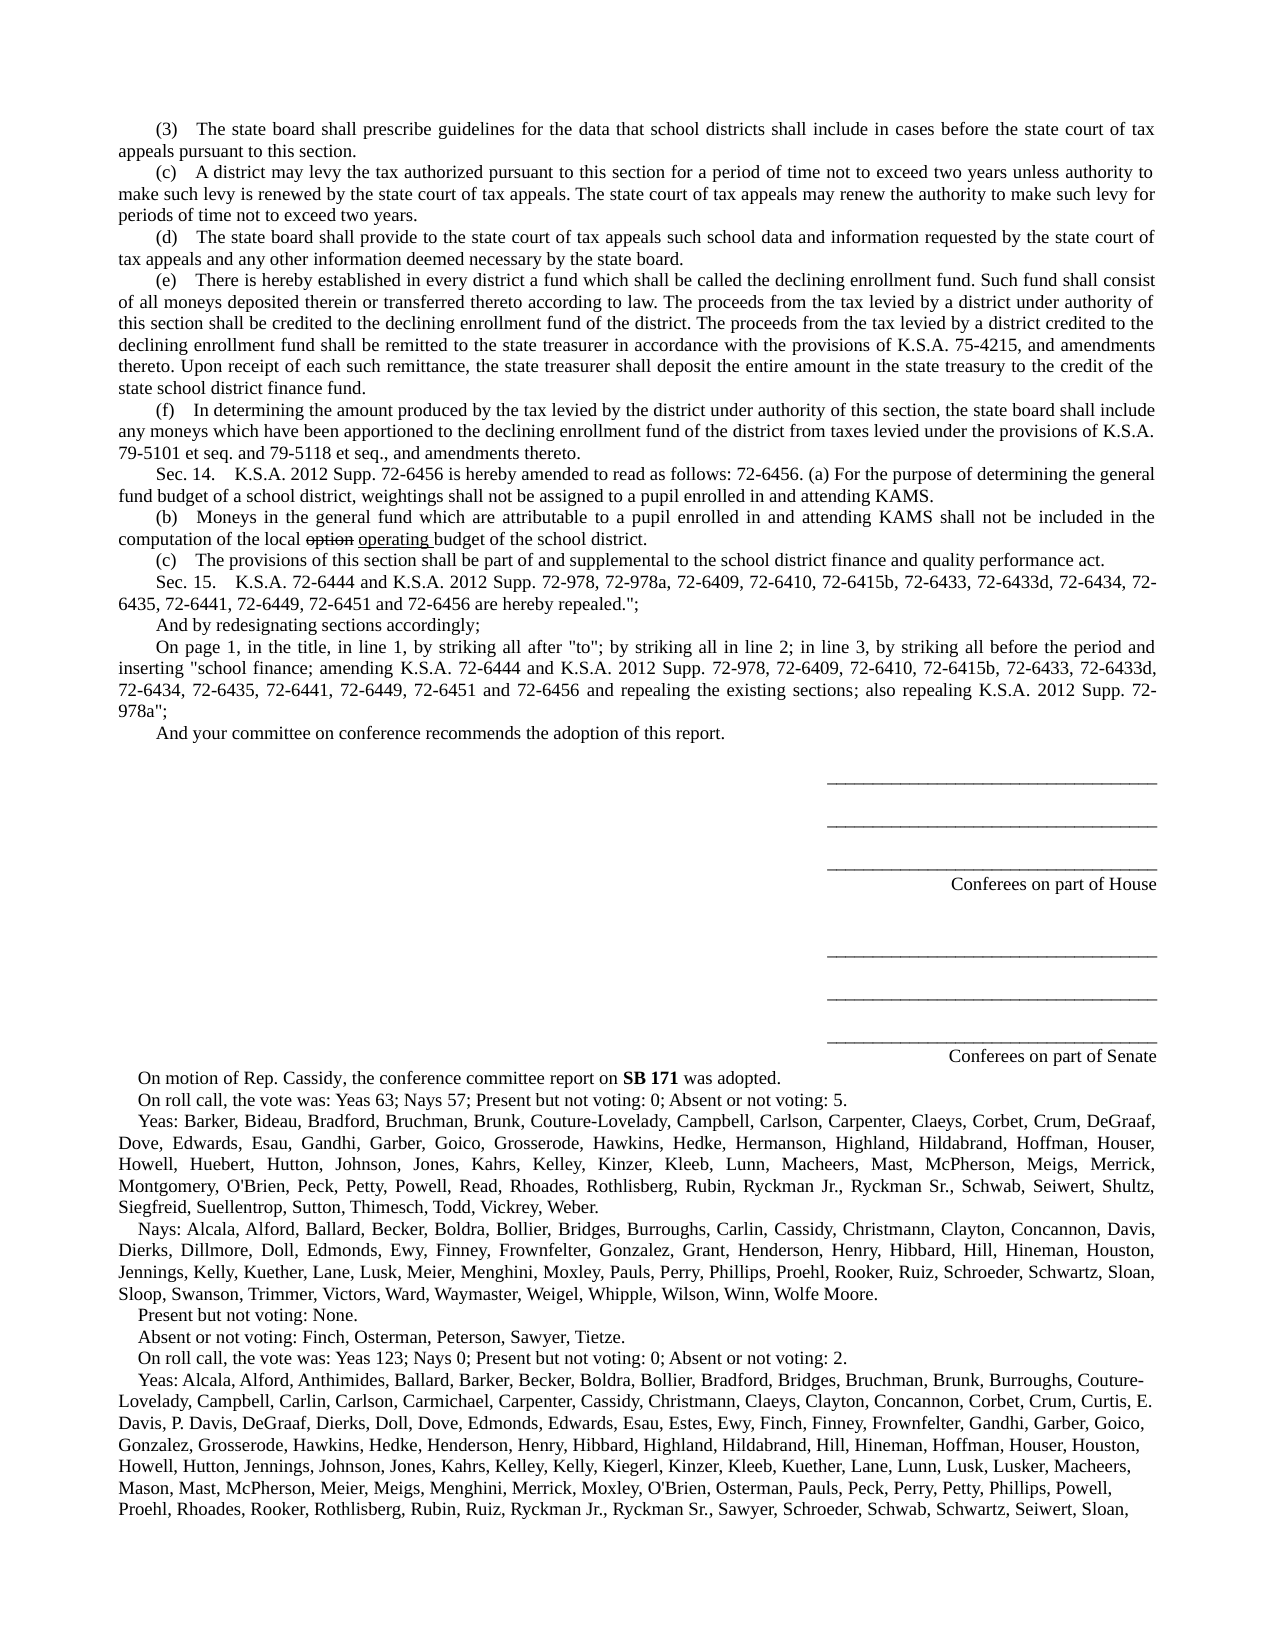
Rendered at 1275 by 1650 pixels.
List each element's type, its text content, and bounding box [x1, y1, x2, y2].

text (e) There is hereby established in every district a fund which shall be called the declining enrollment fund. Such fund shall consist of all moneys deposited therein or transferred thereto according to law. The proceeds from the tax levied by a district under authority of this section shall be credited to the declining enrollment fund of the district. The proceeds from the tax levied by a district credited to the declining enrollment fund shall be remitted to the state treasurer in accordance with the provisions of K.S.A. 75-4215, and amendments thereto. Upon receipt of each such remittance, the state treasurer shall deposit the entire amount in the state treasury to the credit of the state school district finance fund. [118, 269, 1157, 398]
text On roll call, the vote was: Yeas 63; Nays 57; Present but not voting: 0; Absent or not voting: 5. [118, 1088, 1157, 1110]
text Absent or not voting: Finch, Osterman, Peterson, Sawyer, Tietze. [118, 1326, 1157, 1347]
text Present but not voting: None. [118, 1304, 1157, 1326]
text (b) Moneys in the general fund which are attributable to a pupil enrolled in and attending KAMS shall not be included in the computation of the local option operating budget of the school district. [118, 506, 1157, 549]
text (d) The state board shall provide to the state court of tax appeals such school data and information requested by the state court of tax appeals and any other information deemed necessary by the state board. [118, 226, 1157, 269]
text (f) In determining the amount produced by the tax levied by the district under authority of this section, the state board shall include any moneys which have been apportioned to the declining enrollment fund of the district from taxes levied under the provisions of K.S.A. 79-5101 et seq. and 79-5118 et seq., and amendments thereto. [118, 398, 1157, 463]
text And your committee on conference recommends the adoption of this report. [118, 722, 1157, 743]
text On roll call, the vote was: Yeas 123; Nays 0; Present but not voting: 0; Absent or not voting: 2. [118, 1347, 1157, 1369]
text Yeas: Alcala, Alford, Anthimides, Ballard, Barker, Becker, Boldra, Bollier, Bradford, Bridges, Bruchman, Brunk, Burroughs, Couture-Lovelady, Campbell, Carlin, Carlson, Carmichael, Carpenter, Cassidy, Christmann, Claeys, Clayton, Concannon, Corbet, Crum, Curtis, E. Davis, P. Davis, DeGraaf, Dierks, Doll, Dove, Edmonds, Edwards, Esau, Estes, Ewy, Finch, Finney, Frownfelter, Gandhi, Garber, Goico, Gonzalez, Grosserode, Hawkins, Hedke, Henderson, Henry, Hibbard, Highland, Hildabrand, Hill, Hineman, Hoffman, Houser, Houston, Howell, Hutton, Jennings, Johnson, Jones, Kahrs, Kelley, Kelly, Kiegerl, Kinzer, Kleeb, Kuether, Lane, Lunn, Lusk, Lusker, Macheers, Mason, Mast, McPherson, Meier, Meigs, Menghini, Merrick, Moxley, O'Brien, Osterman, Pauls, Peck, Perry, Petty, Phillips, Powell, Proehl, Rhoades, Rooker, Rothlisberg, Rubin, Ruiz, Ryckman Jr., Ryckman Sr., Sawyer, Schroeder, Schwab, Schwartz, Seiwert, Sloan, [118, 1369, 1157, 1520]
text Sec. 14. K.S.A. 2012 Supp. 72-6456 is hereby amended to read as follows: 72-6456. (a) For the purpose of determining the general fund budget of a school district, weightings shall not be assigned to a pupil enrolled in and attending KAMS. [118, 463, 1157, 506]
text Conferees on part of House [118, 873, 1157, 894]
text (3) The state board shall prescribe guidelines for the data that school districts shall include in cases before the state court of tax appeals pursuant to this section. [118, 118, 1157, 161]
text Yeas: Barker, Bideau, Bradford, Bruchman, Brunk, Couture-Lovelady, Campbell, Carlson, Carpenter, Claeys, Corbet, Crum, DeGraaf, Dove, Edwards, Esau, Gandhi, Garber, Goico, Grosserode, Hawkins, Hedke, Hermanson, Highland, Hildabrand, Hoffman, Houser, Howell, Huebert, Hutton, Johnson, Jones, Kahrs, Kelley, Kinzer, Kleeb, Lunn, Macheers, Mast, McPherson, Meigs, Merrick, Montgomery, O'Brien, Peck, Petty, Powell, Read, Rhoades, Rothlisberg, Rubin, Ryckman Jr., Ryckman Sr., Schwab, Seiwert, Shultz, Siegfreid, Suellentrop, Sutton, Thimesch, Todd, Vickrey, Weber. [118, 1110, 1157, 1218]
text Conferees on part of Senate [118, 1045, 1157, 1067]
text On page 1, in the title, in line 1, by striking all after "to"; by striking all in line 2; in line 3, by striking all before the period and inserting "school finance; amending K.S.A. 72-6444 and K.S.A. 2012 Supp. 72-978, 72-6409, 72-6410, 72-6415b, 72-6433, 72-6433d, 72-6434, 72-6435, 72-6441, 72-6449, 72-6451 and 72-6456 and repealing the existing sections; also repealing K.S.A. 2012 Supp. 72-978a"; [118, 636, 1157, 722]
text And by redesignating sections accordingly; [118, 614, 1157, 636]
text (c) A district may levy the tax authorized pursuant to this section for a period of time not to exceed two years unless authority to make such levy is renewed by the state court of tax appeals. The state court of tax appeals may renew the authority to make such levy for periods of time not to exceed two years. [118, 161, 1157, 226]
text (c) The provisions of this section shall be part of and supplemental to the school district finance and quality performance act. [118, 549, 1157, 571]
text On motion of Rep. Cassidy, the conference committee report on SB 171 was adopted. [118, 1067, 1157, 1088]
text Sec. 15. K.S.A. 72-6444 and K.S.A. 2012 Supp. 72-978, 72-978a, 72-6409, 72-6410, 72-6415b, 72-6433, 72-6433d, 72-6434, 72-6435, 72-6441, 72-6449, 72-6451 and 72-6456 are hereby repealed."; [118, 571, 1157, 614]
text Nays: Alcala, Alford, Ballard, Becker, Boldra, Bollier, Bridges, Burroughs, Carlin, Cassidy, Christmann, Clayton, Concannon, Davis, Dierks, Dillmore, Doll, Edmonds, Ewy, Finney, Frownfelter, Gonzalez, Grant, Henderson, Henry, Hibbard, Hill, Hineman, Houston, Jennings, Kelly, Kuether, Lane, Lusk, Meier, Menghini, Moxley, Pauls, Perry, Phillips, Proehl, Rooker, Ruiz, Schroeder, Schwartz, Sloan, Sloop, Swanson, Trimmer, Victors, Ward, Waymaster, Weigel, Whipple, Wilson, Winn, Wolfe Moore. [118, 1218, 1157, 1304]
